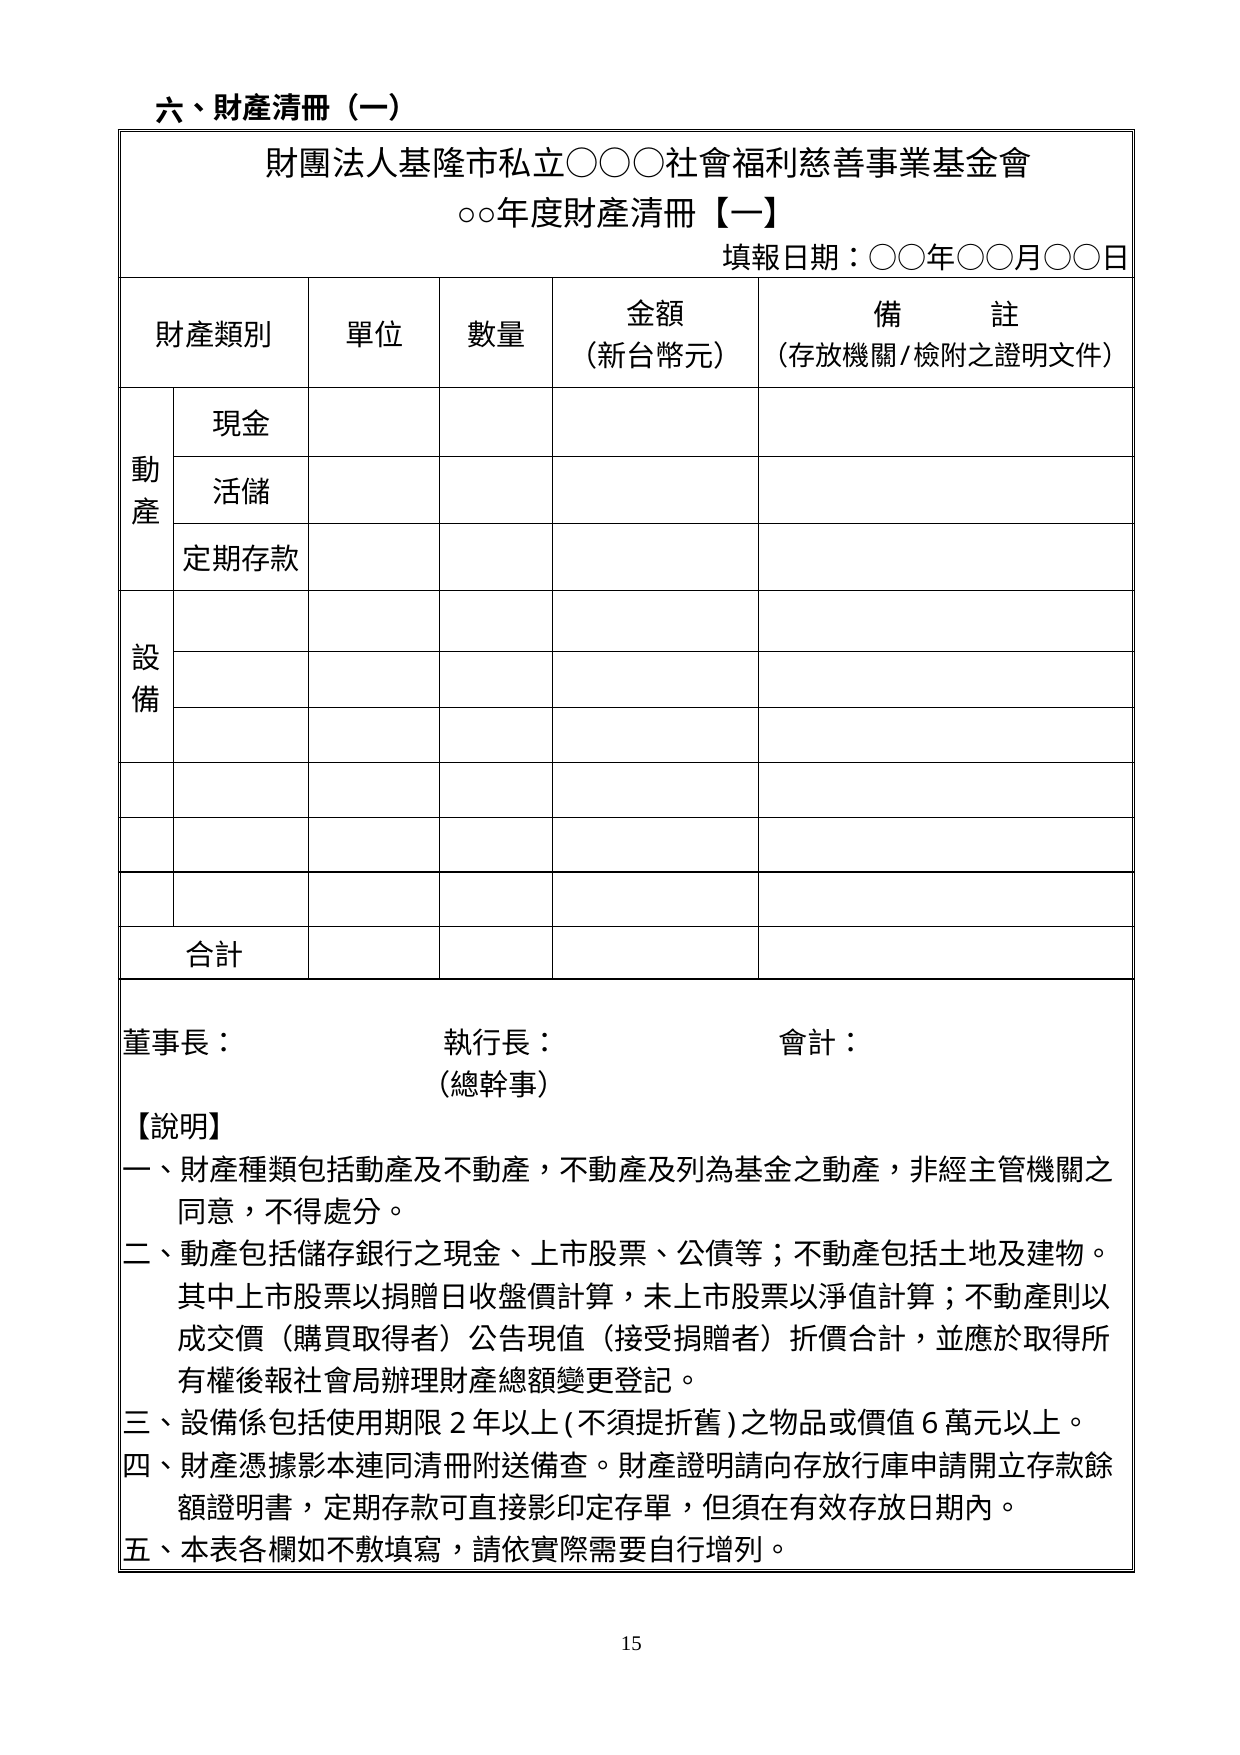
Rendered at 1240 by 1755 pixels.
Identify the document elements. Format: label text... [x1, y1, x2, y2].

table_cell 合計 [121, 927, 308, 978]
table_cell 金額 （新台幣元） [553, 278, 758, 387]
table_cell [174, 763, 308, 817]
table_cell [759, 524, 1132, 590]
table_cell [440, 873, 552, 926]
table_cell [174, 652, 308, 707]
table_cell [174, 818, 308, 871]
table_cell [174, 708, 308, 762]
table_cell [440, 818, 552, 871]
table_cell [553, 591, 758, 651]
table_cell [440, 763, 552, 817]
table_cell [309, 388, 439, 456]
table_cell [759, 708, 1132, 762]
table_cell 數量 [440, 278, 552, 387]
table_cell [759, 457, 1132, 523]
table_cell [309, 873, 439, 926]
table_cell [309, 708, 439, 762]
table_cell [440, 591, 552, 651]
table_cell [759, 927, 1132, 978]
table_cell [759, 388, 1132, 456]
table_cell 定期存款 [174, 524, 308, 590]
table_cell [440, 388, 552, 456]
table_cell 董事長： 執行長： 會計： （總幹事） 【說明】 [121, 980, 1132, 1146]
table_cell [553, 818, 758, 871]
table_cell 一、財產種類包括動產及不動產，不動產及列為基金之動產，非經主管機關之同意，不得處分。 二、動產包括儲存銀行之現金、上市股票、公債等；不動產包括土地及建物。其中上市股票以捐贈日收盤價計算，未上市股票以淨值計算；不動產則以成交價（購買取得者）公告現值（接受捐贈者）折價合計，並應於取得所有權後報社會局辦理財產總額變更登記。 三、設備係包括使用期限2年以上(不須提折舊)之物品或價值6萬元以上。 四、財產憑據影本連同清冊附送備查。財產證明請向存放行庫申請開立存款餘額證明書，定期存款可直接影印定存單，但須在有效存放日期內。 五、本表各欄如不敷填寫，請依實際需要自行增列。 [121, 1146, 1132, 1569]
table_cell 現金 [174, 388, 308, 456]
table_cell [759, 591, 1132, 651]
table_cell [121, 818, 173, 871]
table_cell [440, 652, 552, 707]
table_cell 單位 [309, 278, 439, 387]
table_cell [440, 927, 552, 978]
text 六、財產清冊（一） [118, 75, 1146, 129]
table_cell [440, 708, 552, 762]
table_cell [174, 591, 308, 651]
table_cell [553, 652, 758, 707]
table_cell [309, 457, 439, 523]
table_cell [759, 763, 1132, 817]
table_cell [309, 763, 439, 817]
table_cell [553, 708, 758, 762]
table_cell 財產類別 [121, 278, 308, 387]
table_cell 動產 [121, 388, 173, 590]
table_cell [553, 873, 758, 926]
table_cell [553, 457, 758, 523]
table_header 財團法人基隆市私立○○○社會福利慈善事業基金會 ○○年度財產清冊【一】 填報日期：○○年○○月○○日 [121, 132, 1132, 277]
table_cell [309, 524, 439, 590]
table_cell 活儲 [174, 457, 308, 523]
table_cell [309, 652, 439, 707]
table_cell [553, 927, 758, 978]
table_cell [174, 873, 308, 926]
table_cell [309, 818, 439, 871]
table_cell [309, 591, 439, 651]
table_cell 備 註 （存放機關/檢附之證明文件） [759, 278, 1132, 387]
table_cell [553, 763, 758, 817]
table_cell [759, 652, 1132, 707]
table_cell [121, 763, 173, 817]
table_cell [553, 388, 758, 456]
table_cell [309, 927, 439, 978]
table_cell [759, 818, 1132, 871]
table_cell [759, 873, 1132, 926]
table_cell [440, 524, 552, 590]
table_cell [121, 873, 173, 926]
table_cell [553, 524, 758, 590]
table_cell 設備 [121, 591, 173, 762]
table_cell [440, 457, 552, 523]
